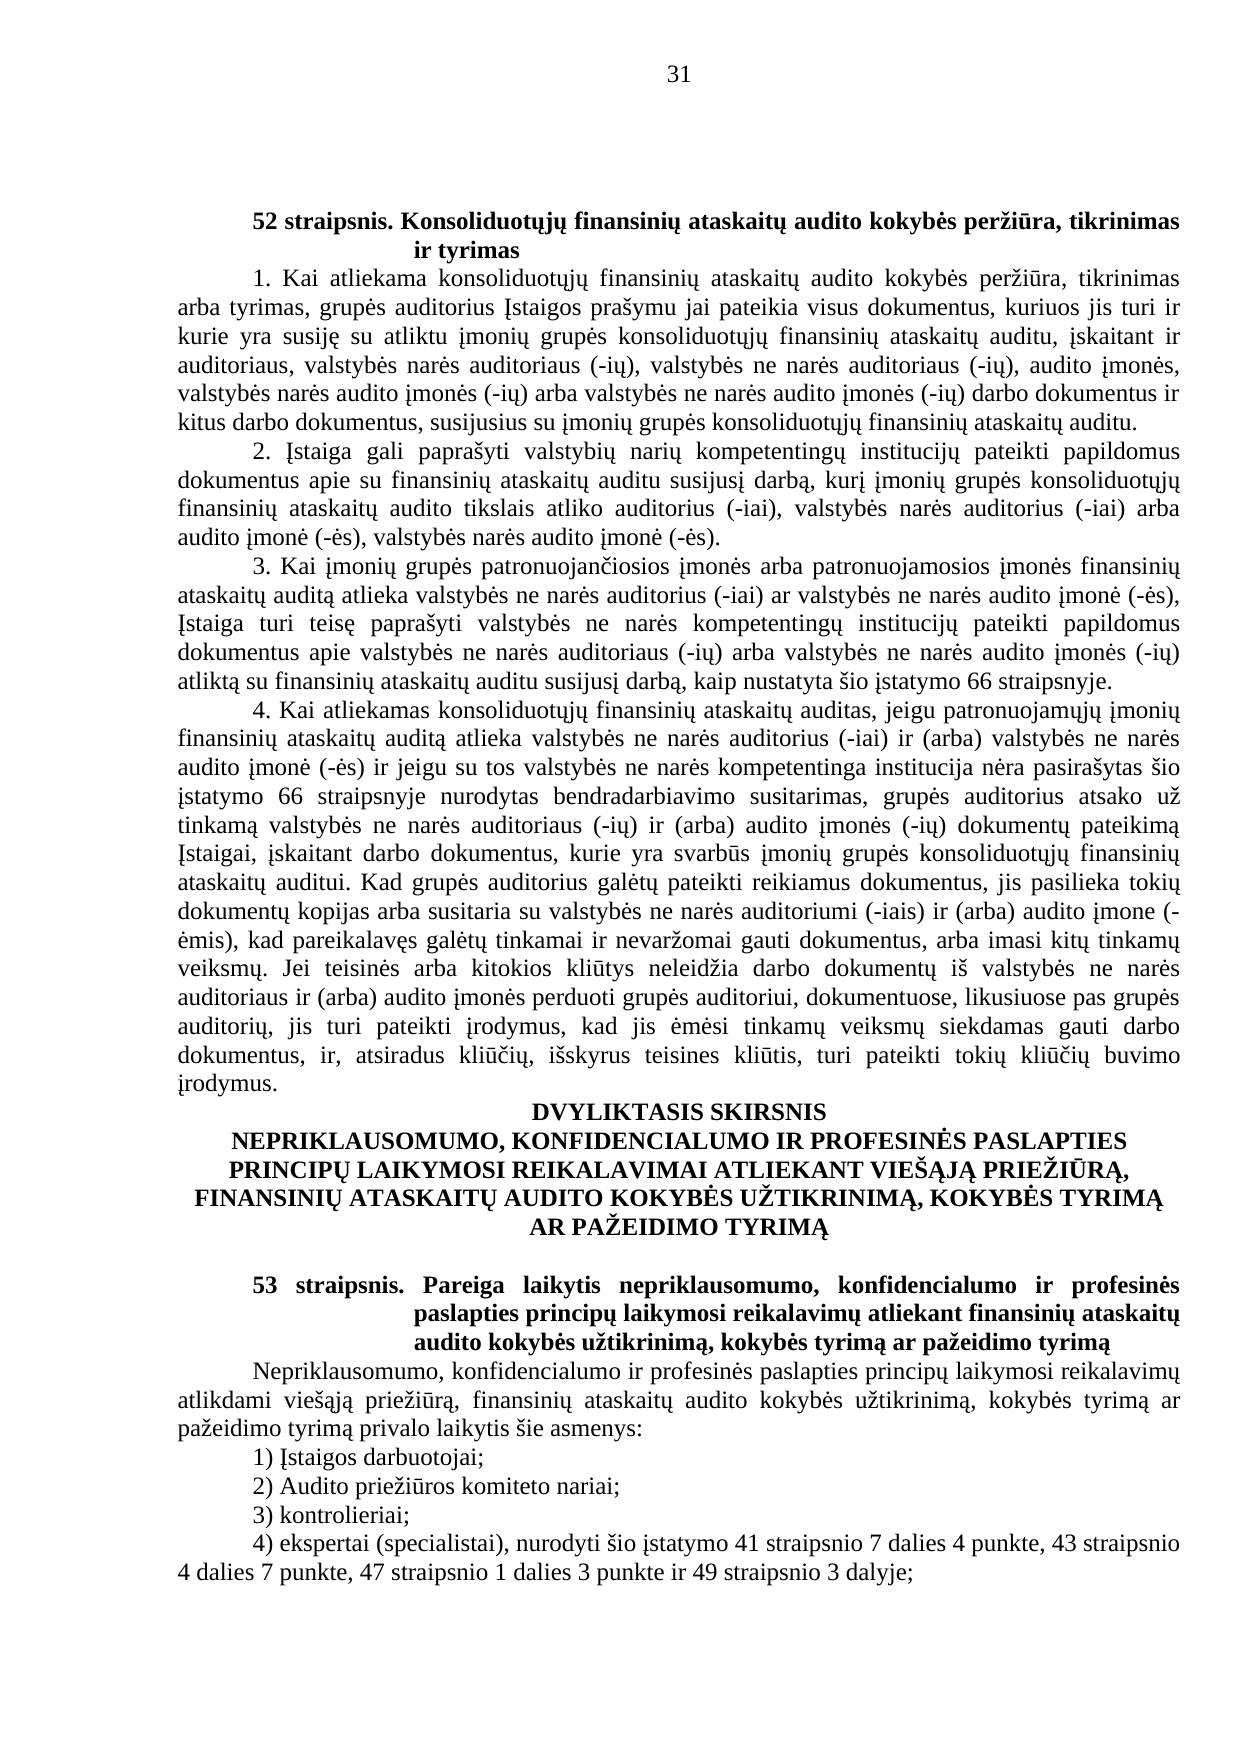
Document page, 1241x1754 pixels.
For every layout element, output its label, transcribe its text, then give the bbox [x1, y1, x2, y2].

text 1) Įstaigos darbuotojai; [252, 1442, 1181, 1471]
text 1. Kai atliekama konsoliduotųjų finansinių ataskaitų audito kokybės peržiūra, tikrinimas arba tyrimas, grupės auditorius Įstaigos prašymu jai pateikia visus dokumentus, kuriuos jis turi ir kurie yra susiję su atliktu įmonių grupės konsoliduotųjų finansinių ataskaitų auditu, įskaitant ir auditoriaus, valstybės narės auditoriaus (-ių), valstybės ne narės auditoriaus (-ių), audito įmonės, valstybės narės audito įmonės (-ių) arba valstybės ne narės audito įmonės (-ių) darbo dokumentus ir kitus darbo dokumentus, susijusius su įmonių grupės konsoliduotųjų finansinių ataskaitų auditu. [177, 263, 1181, 436]
text 2. Įstaiga gali paprašyti valstybių narių kompetentingų institucijų pateikti papildomus dokumentus apie su finansinių ataskaitų auditu susijusį darbą, kurį įmonių grupės konsoliduotųjų finansinių ataskaitų audito tikslais atliko auditorius (-iai), valstybės narės auditorius (-iai) arba audito įmonė (-ės), valstybės narės audito įmonė (-ės). [177, 436, 1181, 551]
text 53 straipsnis. Pareiga laikytis nepriklausomumo, konfidencialumo ir profesinės paslapties principų laikymosi reikalavimų atliekant finansinių ataskaitų audito kokybės užtikrinimą, kokybės tyrimą ar pažeidimo tyrimą [252, 1270, 1181, 1356]
text 3) kontrolieriai; [252, 1500, 1181, 1528]
text 4) ekspertai (specialistai), nurodyti šio įstatymo 41 straipsnio 7 dalies 4 punkte, 43 straipsnio 4 dalies 7 punkte, 47 straipsnio 1 dalies 3 punkte ir 49 straipsnio 3 dalyje; [177, 1528, 1181, 1586]
text 4. Kai atliekamas konsoliduotųjų finansinių ataskaitų auditas, jeigu patronuojamųjų įmonių finansinių ataskaitų auditą atlieka valstybės ne narės auditorius (-iai) ir (arba) valstybės ne narės audito įmonė (-ės) ir jeigu su tos valstybės ne narės kompetentinga institucija nėra pasirašytas šio įstatymo 66 straipsnyje nurodytas bendradarbiavimo susitarimas, grupės auditorius atsako už tinkamą valstybės ne narės auditoriaus (-ių) ir (arba) audito įmonės (-ių) dokumentų pateikimą Įstaigai, įskaitant darbo dokumentus, kurie yra svarbūs įmonių grupės konsoliduotųjų finansinių ataskaitų auditui. Kad grupės auditorius galėtų pateikti reikiamus dokumentus, jis pasilieka tokių dokumentų kopijas arba susitaria su valstybės ne narės auditoriumi (-iais) ir (arba) audito įmone (-ėmis), kad pareikalavęs galėtų tinkamai ir nevaržomai gauti dokumentus, arba imasi kitų tinkamų veiksmų. Jei teisinės arba kitokios kliūtys neleidžia darbo dokumentų iš valstybės ne narės auditoriaus ir (arba) audito įmonės perduoti grupės auditoriui, dokumentuose, likusiuose pas grupės auditorių, jis turi pateikti įrodymus, kad jis ėmėsi tinkamų veiksmų siekdamas gauti darbo dokumentus, ir, atsiradus kliūčių, išskyrus teisines kliūtis, turi pateikti tokių kliūčių buvimo įrodymus. [177, 695, 1181, 1097]
text 3. Kai įmonių grupės patronuojančiosios įmonės arba patronuojamosios įmonės finansinių ataskaitų auditą atlieka valstybės ne narės auditorius (-iai) ar valstybės ne narės audito įmonė (-ės), Įstaiga turi teisę paprašyti valstybės ne narės kompetentingų institucijų pateikti papildomus dokumentus apie valstybės ne narės auditoriaus (-ių) arba valstybės ne narės audito įmonės (-ių) atliktą su finansinių ataskaitų auditu susijusį darbą, kaip nustatyta šio įstatymo 66 straipsnyje. [177, 551, 1181, 695]
text 52 straipsnis. Konsoliduotųjų finansinių ataskaitų audito kokybės peržiūra, tikrinimas ir tyrimas [252, 206, 1181, 263]
text Nepriklausomumo, konfidencialumo ir profesinės paslapties principų laikymosi reikalavimų atlikdami viešąją priežiūrą, finansinių ataskaitų audito kokybės užtikrinimą, kokybės tyrimą ar pažeidimo tyrimą privalo laikytis šie asmenys: [177, 1356, 1181, 1442]
text DVYLIKTASIS SKIRSNIS [177, 1097, 1181, 1126]
text 2) Audito priežiūros komiteto nariai; [252, 1471, 1181, 1500]
text NEPRIKLAUSOMUMO, KONFIDENCIALUMO IR PROFESINĖS PASLAPTIES PRINCIPŲ LAIKYMOSI REIKALAVIMAI ATLIEKANT VIEŠĄJĄ PRIEŽIŪRĄ, FINANSINIŲ ATASKAITŲ AUDITO KOKYBĖS UŽTIKRINIMĄ, KOKYBĖS TYRIMĄ AR PAŽEIDIMO TYRIMĄ [177, 1126, 1181, 1241]
